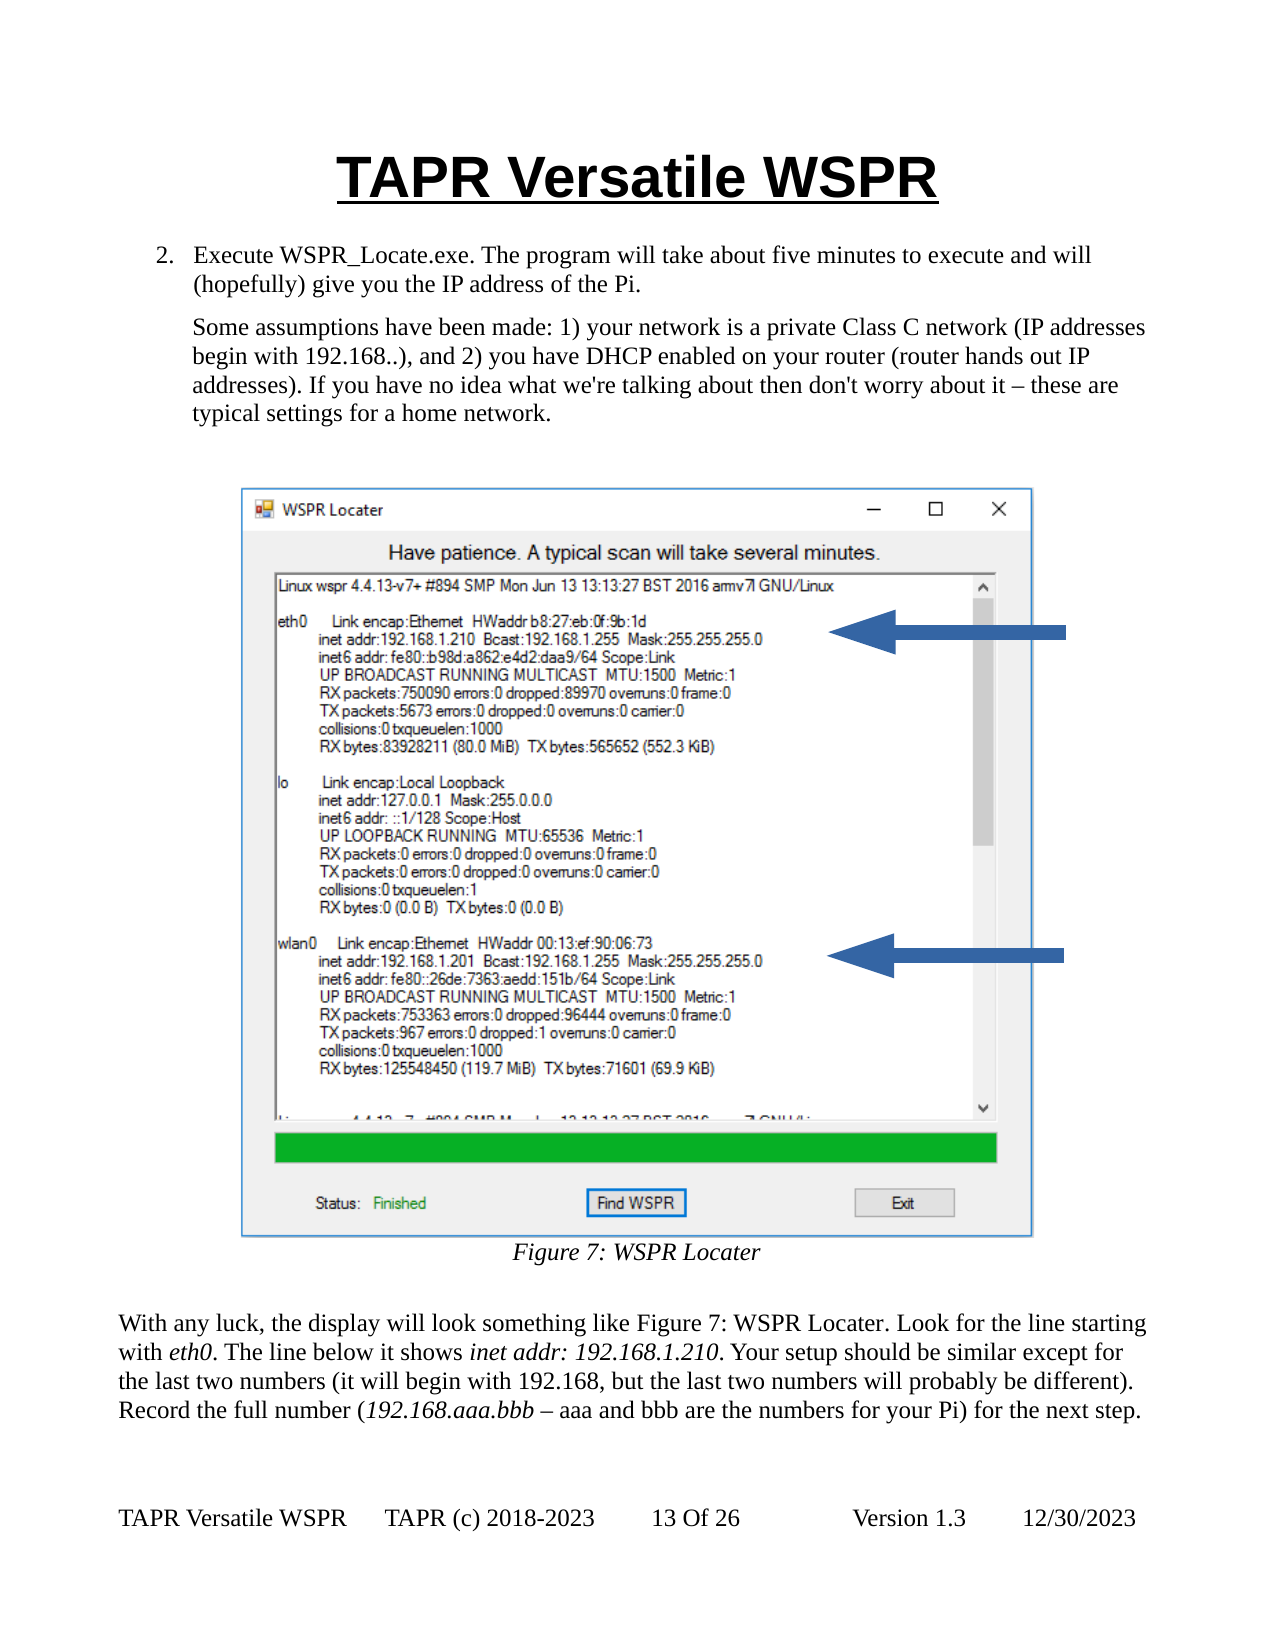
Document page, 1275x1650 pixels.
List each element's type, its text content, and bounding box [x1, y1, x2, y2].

list Execute WSPR_Locate.exe. The program will take about five minutes to execute and will (hopefully) give you the IP address of the Pi. [156, 240, 1157, 298]
picture [240, 487, 1035, 1238]
text Some assumptions have been made: 1) your network is a private Class C network (IP addresses begin with 192.168..), and 2) you have DHCP enabled on your router (router hands out IP addresses). If you have no idea what we're talking about then don't worry about it – these are typical settings for a home network. [192, 312, 1157, 427]
text With any luck, the display will look something like Figure 7: WSPR Locater. Look for the line starting with eth0. The line below it shows inet addr: 192.168.1.210. Your setup should be similar except for the last two numbers (it will begin with 192.168, but the last two numbers will probably be different). Record the full number (192.168.aaa.bbb – aaa and bbb are the numbers for your Pi) for the next step. [118, 1308, 1157, 1423]
text Figure 7: WSPR Locater [241, 1238, 1034, 1266]
